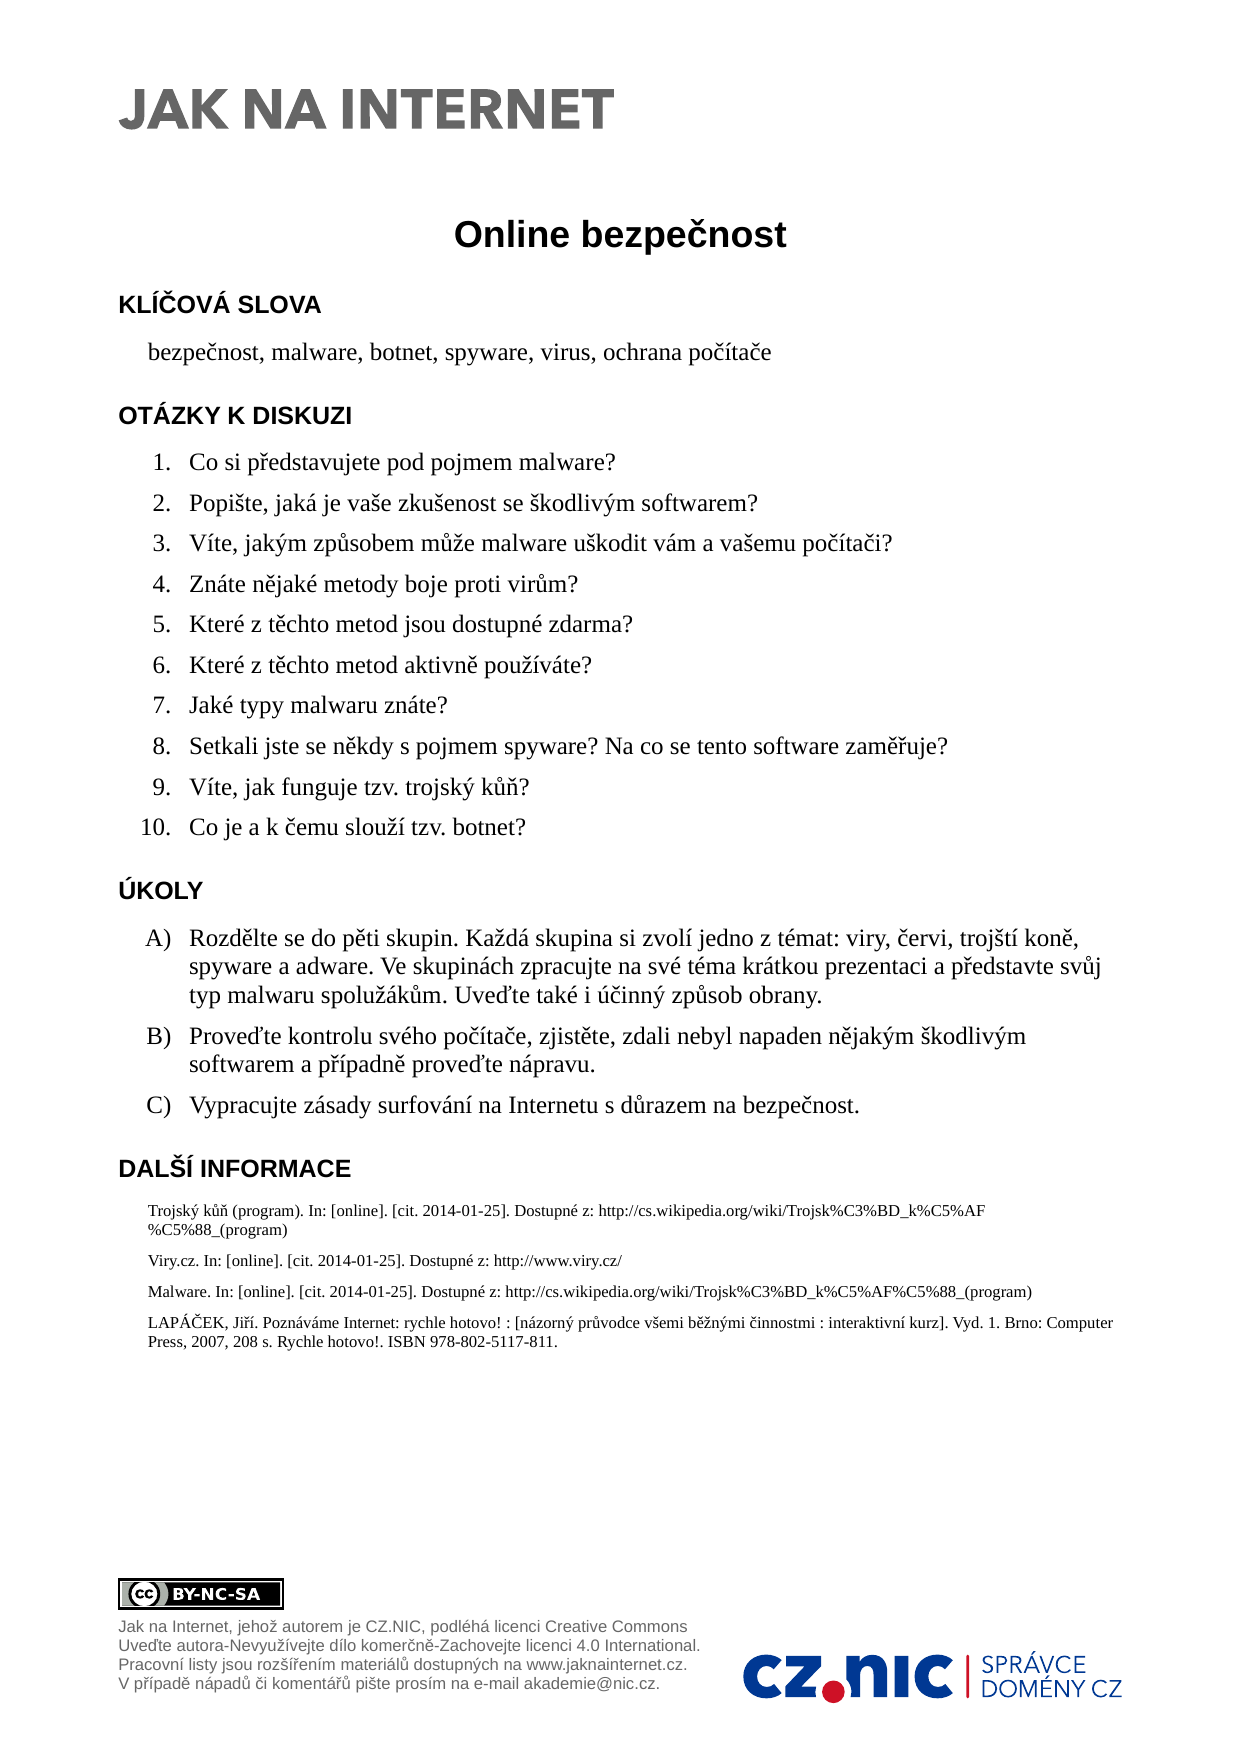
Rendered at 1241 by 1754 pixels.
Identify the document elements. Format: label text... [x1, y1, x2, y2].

list Popište, jaká je vaše zkušenost se škodlivým softwarem? [171, 488, 1122, 517]
text Viry.cz. In: [online]. [cit. 2014-01-25]. Dostupné z: http://www.viry.cz/ [148, 1251, 1122, 1270]
text bezpečnost, malware, botnet, spyware, virus, ochrana počítače [148, 337, 1122, 366]
list Víte, jakým způsobem může malware uškodit vám a vašemu počítači? [171, 528, 1122, 557]
text Malware. In: [online]. [cit. 2014-01-25]. Dostupné z: http://cs.wikipedia.org/wiki/Trojsk%C3%BD_k%C5%AF%C5%88_(program) [148, 1282, 1122, 1301]
text LAPÁČEK, Jiří. Poznáváme Internet: rychle hotovo! : [názorný průvodce všemi běžnými činnostmi : interaktivní kurz]. Vyd. 1. Brno: Computer Press, 2007, 208 s. Rychle hotovo!. ISBN 978-802-5117-811. [148, 1313, 1122, 1351]
list Víte, jak funguje tzv. trojský kůň? [171, 772, 1122, 800]
list Vypracujte zásady surfování na Internetu s důrazem na bezpečnost. [171, 1090, 1122, 1119]
text Trojský kůň (program). In: [online]. [cit. 2014-01-25]. Dostupné z: http://cs.wikipedia.org/wiki/Trojsk%C3%BD_k%C5%AF%C5%88_(program) [148, 1201, 1122, 1239]
list Které z těchto metod jsou dostupné zdarma? [171, 609, 1122, 638]
list Co si představujete pod pojmem malware? [171, 447, 1122, 476]
list Proveďte kontrolu svého počítače, zjistěte, zdali nebyl napaden nějakým škodlivým softwarem a případně proveďte nápravu. [171, 1021, 1122, 1078]
subtitle KLÍČOVÁ SLOVA [118, 290, 1122, 319]
subtitle Online bezpečnost [118, 212, 1122, 255]
list Co je a k čemu slouží tzv. botnet? [171, 812, 1122, 841]
subtitle OTÁZKY K DISKUZI [118, 401, 1122, 430]
list Setkali jste se někdy s pojmem spyware? Na co se tento software zaměřuje? [171, 731, 1122, 760]
subtitle DALŠÍ INFORMACE [118, 1154, 1122, 1183]
list Jaké typy malwaru znáte? [171, 691, 1122, 719]
list Rozdělte se do pěti skupin. Každá skupina si zvolí jedno z témat: viry, červi, trojští koně, spyware a adware. Ve skupinách zpracujte na své téma krátkou prezentaci a představte svůj typ malwaru spolužákům. Uveďte také i účinný způsob obrany. [171, 923, 1122, 1009]
subtitle ÚKOLY [118, 876, 1122, 905]
list Které z těchto metod aktivně používáte? [171, 650, 1122, 679]
list Znáte nějaké metody boje proti virům? [171, 569, 1122, 598]
